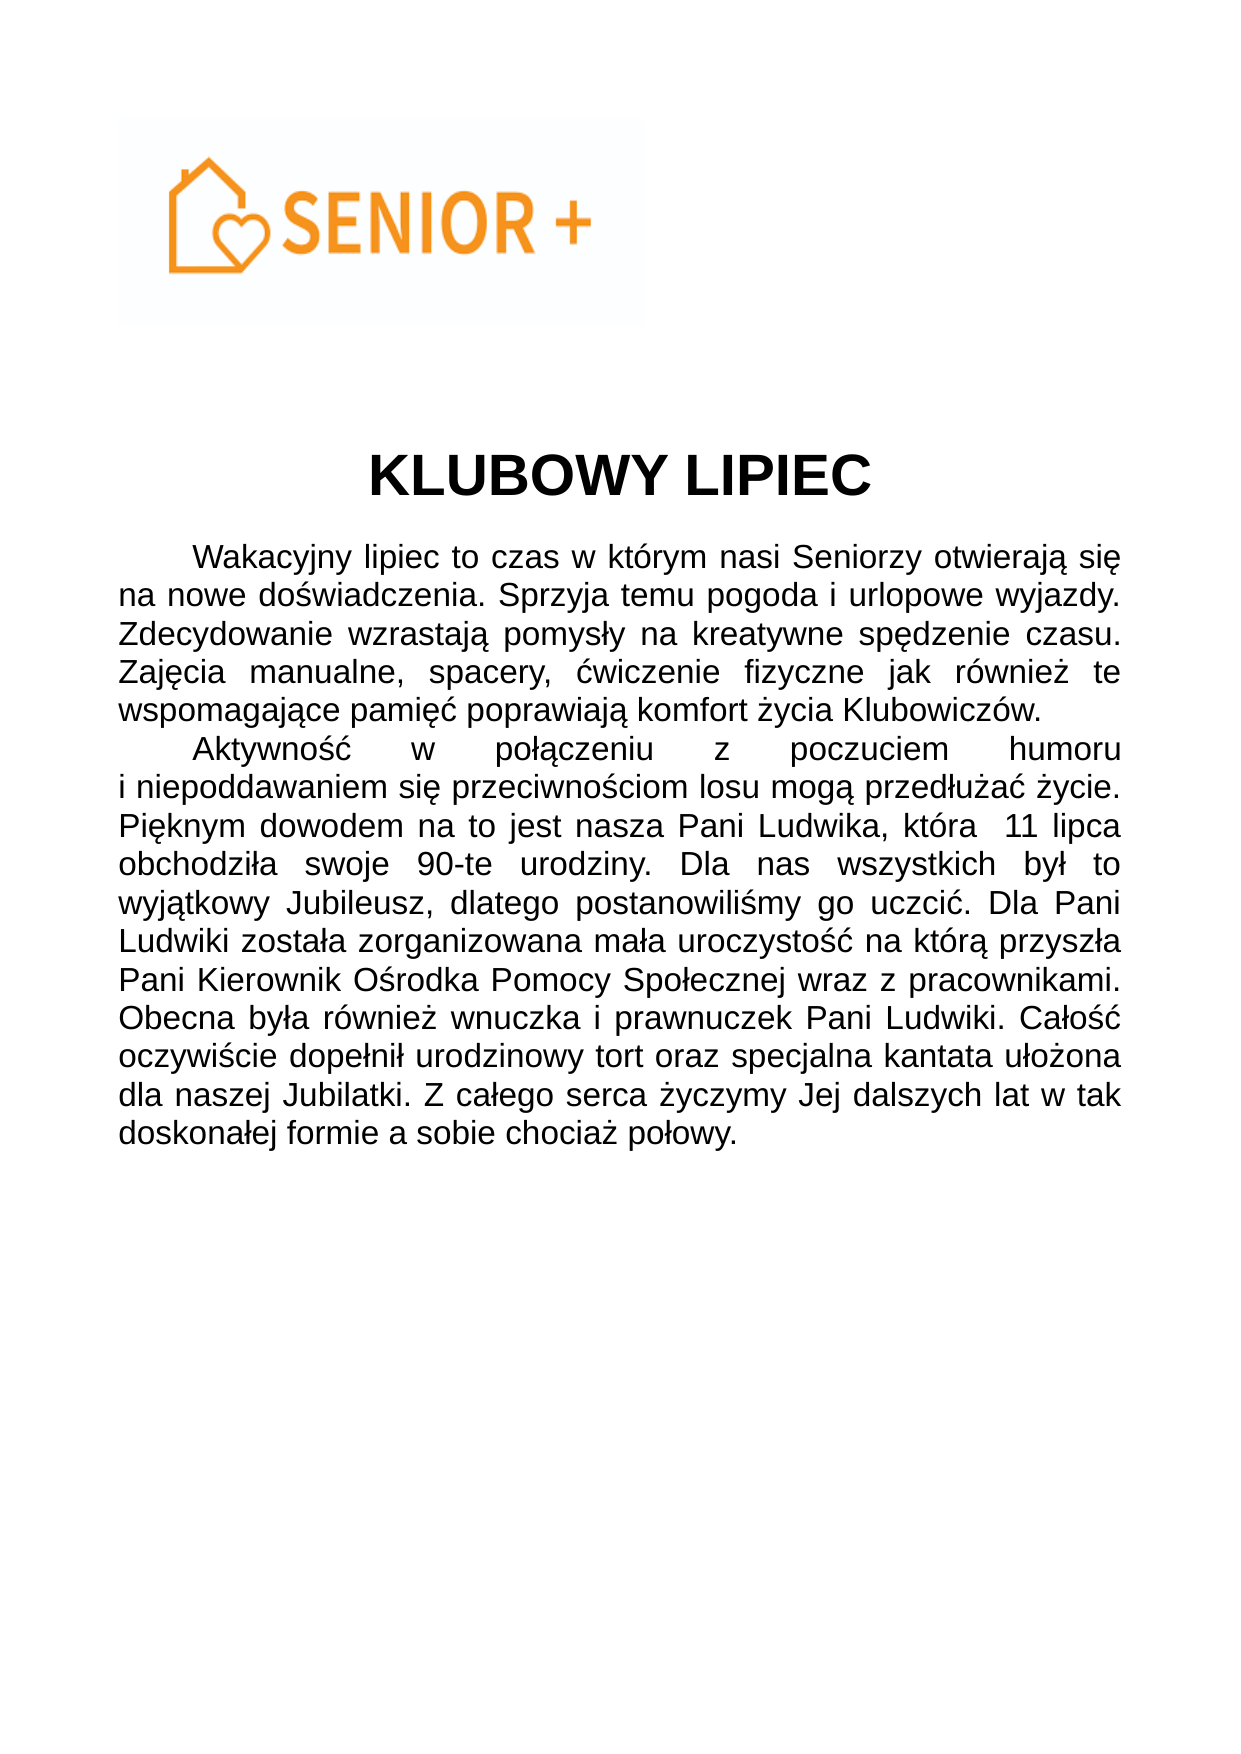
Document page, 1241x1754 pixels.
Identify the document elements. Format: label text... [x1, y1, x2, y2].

text KLUBOWY LIPIEC [118, 441, 1122, 508]
text Wakacyjny lipiec to czas w którym nasi Seniorzy otwierają się na nowe doświadczenia. Sprzyja temu pogoda i urlopowe wyjazdy. Zdecydowanie wzrastają pomysły na kreatywne spędzenie czasu. Zajęcia manualne, spacery, ćwiczenie fizyczne jak również te wspomagające pamięć poprawiają komfort życia Klubowiczów. [118, 537, 1122, 729]
text Aktywność w połączeniu z poczuciem humoru i niepoddawaniem się przeciwnościom losu mogą przedłużać życie. Pięknym dowodem na to jest nasza Pani Ludwika, która 11 lipca obchodziła swoje 90-te urodziny. Dla nas wszystkich był to wyjątkowy Jubileusz, dlatego postanowiliśmy go uczcić. Dla Pani Ludwiki została zorganizowana mała uroczystość na którą przyszła Pani Kierownik Ośrodka Pomocy Społecznej wraz z pracownikami. Obecna była również wnuczka i prawnuczek Pani Ludwiki. Całość oczywiście dopełnił urodzinowy tort oraz specjalna kantata ułożona dla naszej Jubilatki. Z całego serca życzymy Jej dalszych lat w tak doskonałej formie a sobie chociaż połowy. [118, 729, 1122, 1152]
